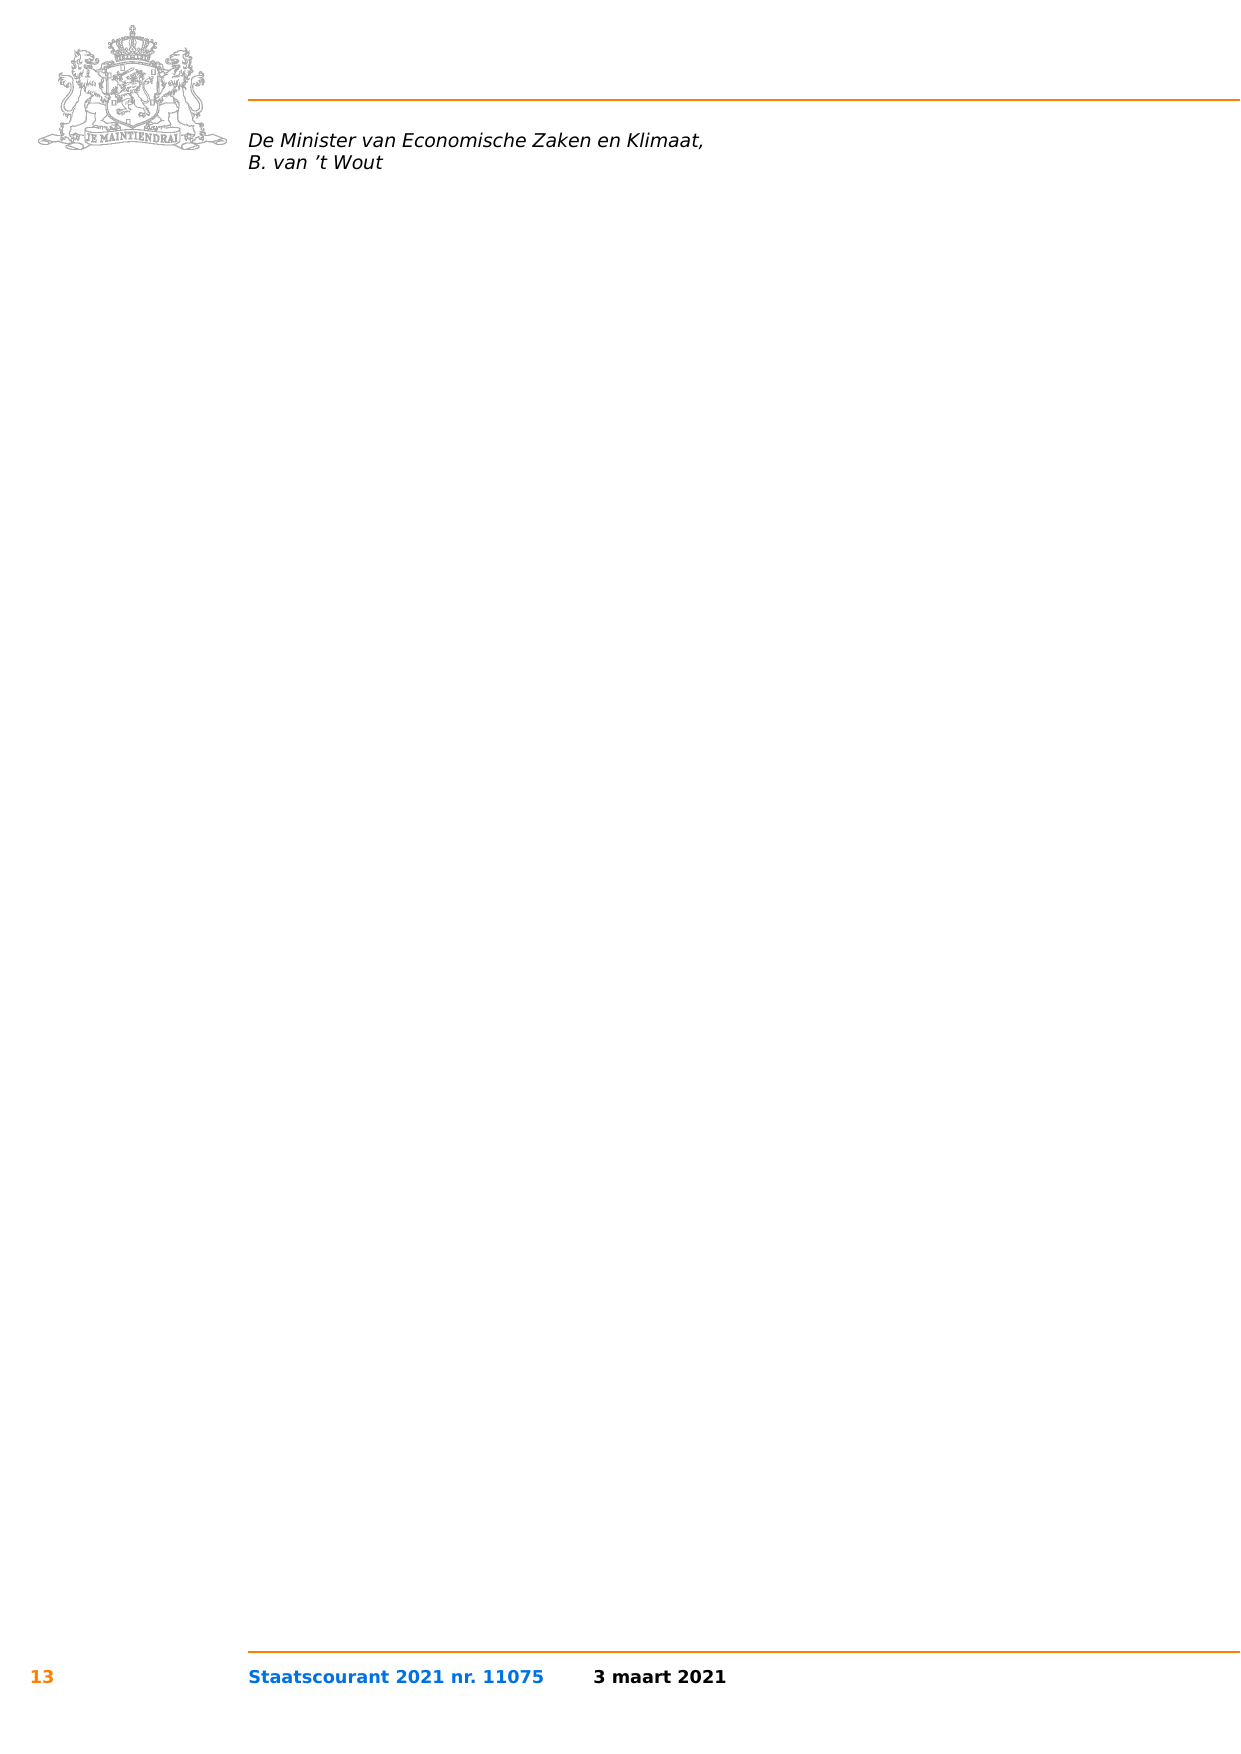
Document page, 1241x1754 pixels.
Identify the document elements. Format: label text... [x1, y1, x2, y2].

picture [38, 25, 227, 150]
text De Minister van Economische Zaken en Klimaat, B. van ’t Wout [248, 130, 1163, 174]
